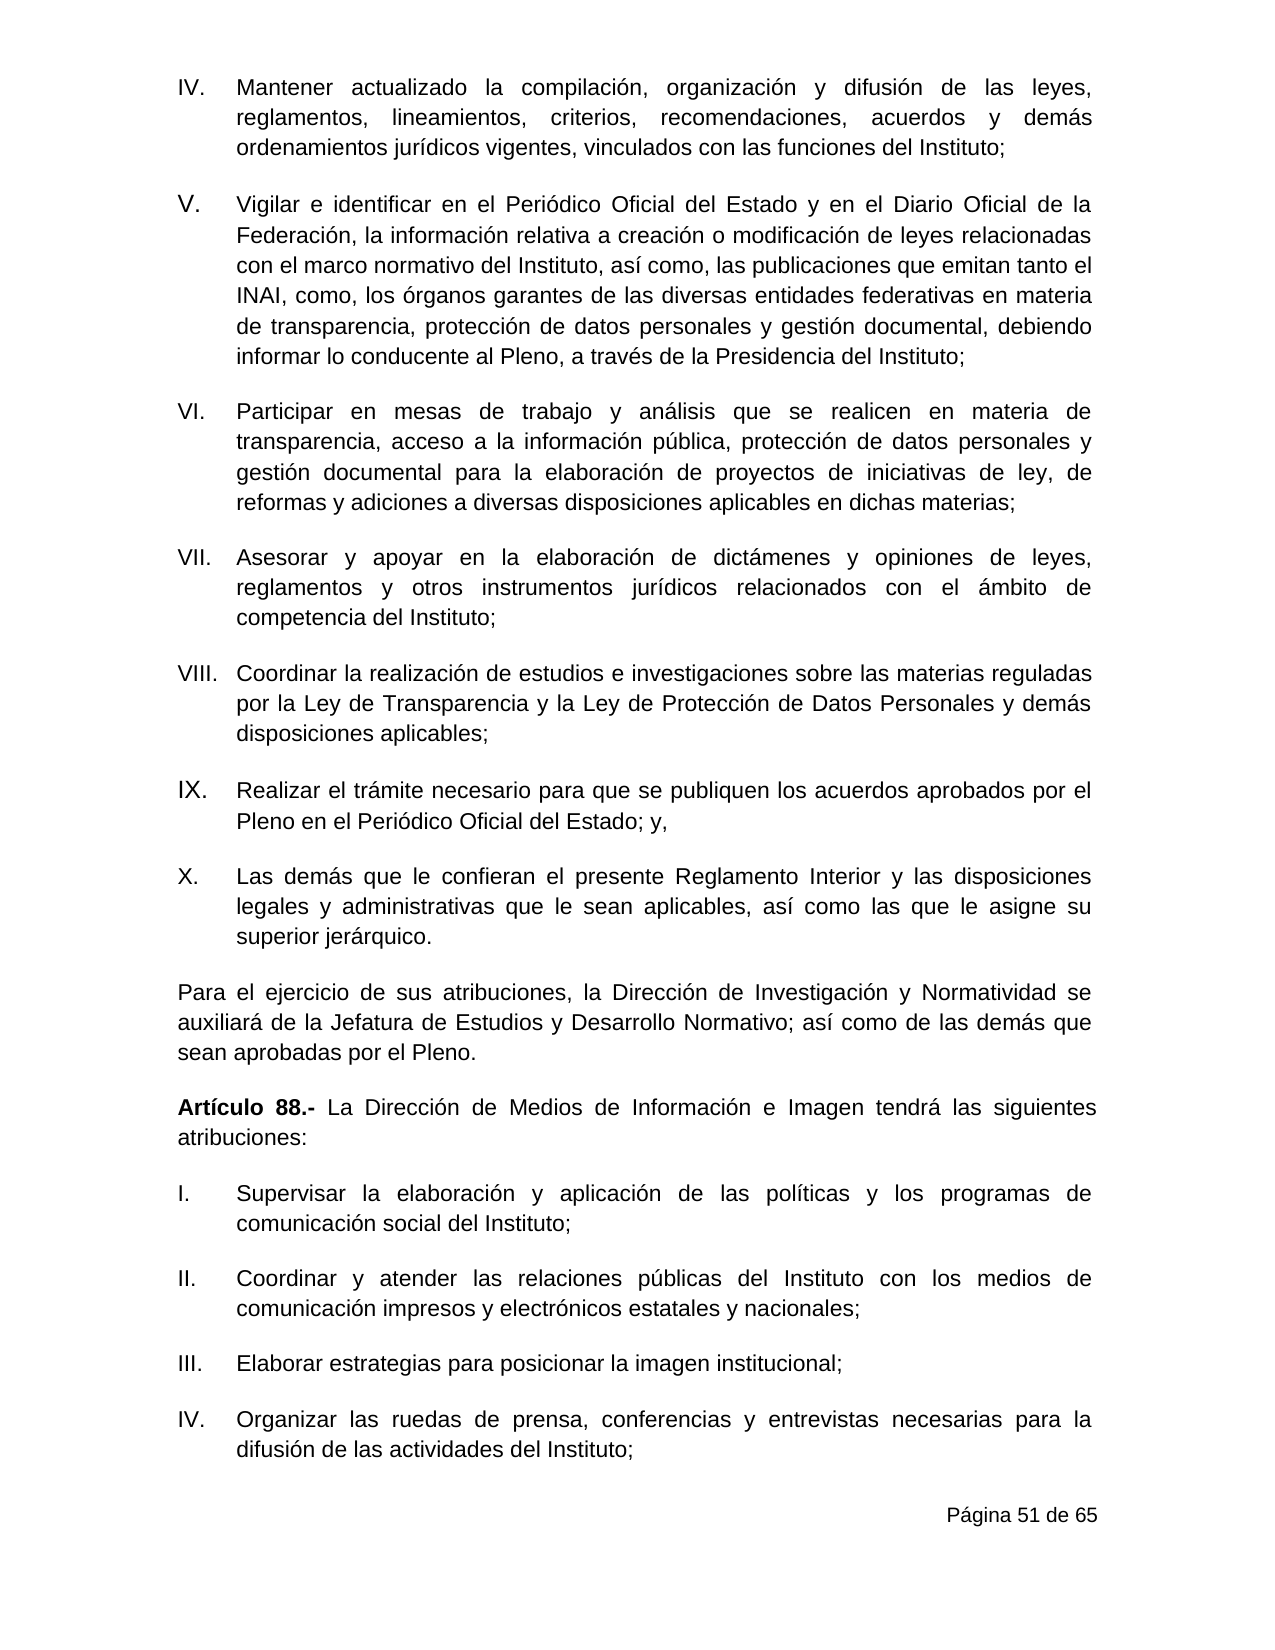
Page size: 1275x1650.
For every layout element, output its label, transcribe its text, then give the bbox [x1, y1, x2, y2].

list Organizar las ruedas de prensa, conferencias y entrevistas necesarias para la difusión de las actividades del Instituto; [177, 1406, 1093, 1462]
list Elaborar estrategias para posicionar la imagen institucional; [177, 1350, 1093, 1377]
list Vigilar e identificar en el Periódico Oficial del Estado y en el Diario Oficial de la Federación, la información relativa a creación o modificación de leyes relacionadas con el marco normativo del Instituto, así como, las publicaciones que emitan tanto el INAI, como, los órganos garantes de las diversas entidades federativas en materia de transparencia, protección de datos personales y gestión documental, debiendo informar lo conducente al Pleno, a través de la Presidencia del Instituto; [177, 189, 1093, 369]
text Artículo 88.- La Dirección de Medios de Información e Imagen tendrá las siguientes atribuciones: [177, 1094, 1098, 1151]
list Las demás que le confieran el presente Reglamento Interior y las disposiciones legales y administrativas que le sean aplicables, así como las que le asigne su superior jerárquico. [177, 863, 1093, 950]
list Mantener actualizado la compilación, organización y difusión de las leyes, reglamentos, lineamientos, criterios, recomendaciones, acuerdos y demás ordenamientos jurídicos vigentes, vinculados con las funciones del Instituto; [177, 74, 1093, 161]
list Supervisar la elaboración y aplicación de las políticas y los programas de comunicación social del Instituto; [177, 1179, 1093, 1236]
text Para el ejercicio de sus atribuciones, la Dirección de Investigación y Normatividad se auxiliará de la Jefatura de Estudios y Desarrollo Normativo; así como de las demás que sean aprobadas por el Pleno. [177, 978, 1093, 1065]
list Realizar el trámite necesario para que se publiquen los acuerdos aprobados por el Pleno en el Periódico Oficial del Estado; y, [177, 775, 1093, 834]
list Participar en mesas de trabajo y análisis que se realicen en materia de transparencia, acceso a la información pública, protección de datos personales y gestión documental para la elaboración de proyectos de iniciativas de ley, de reformas y adiciones a diversas disposiciones aplicables en dichas materias; [177, 398, 1093, 515]
list Asesorar y apoyar en la elaboración de dictámenes y opiniones de leyes, reglamentos y otros instrumentos jurídicos relacionados con el ámbito de competencia del Instituto; [177, 544, 1093, 631]
list Coordinar la realización de estudios e investigaciones sobre las materias reguladas por la Ley de Transparencia y la Ley de Protección de Datos Personales y demás disposiciones aplicables; [177, 659, 1093, 746]
list Coordinar y atender las relaciones públicas del Instituto con los medios de comunicación impresos y electrónicos estatales y nacionales; [177, 1265, 1093, 1322]
